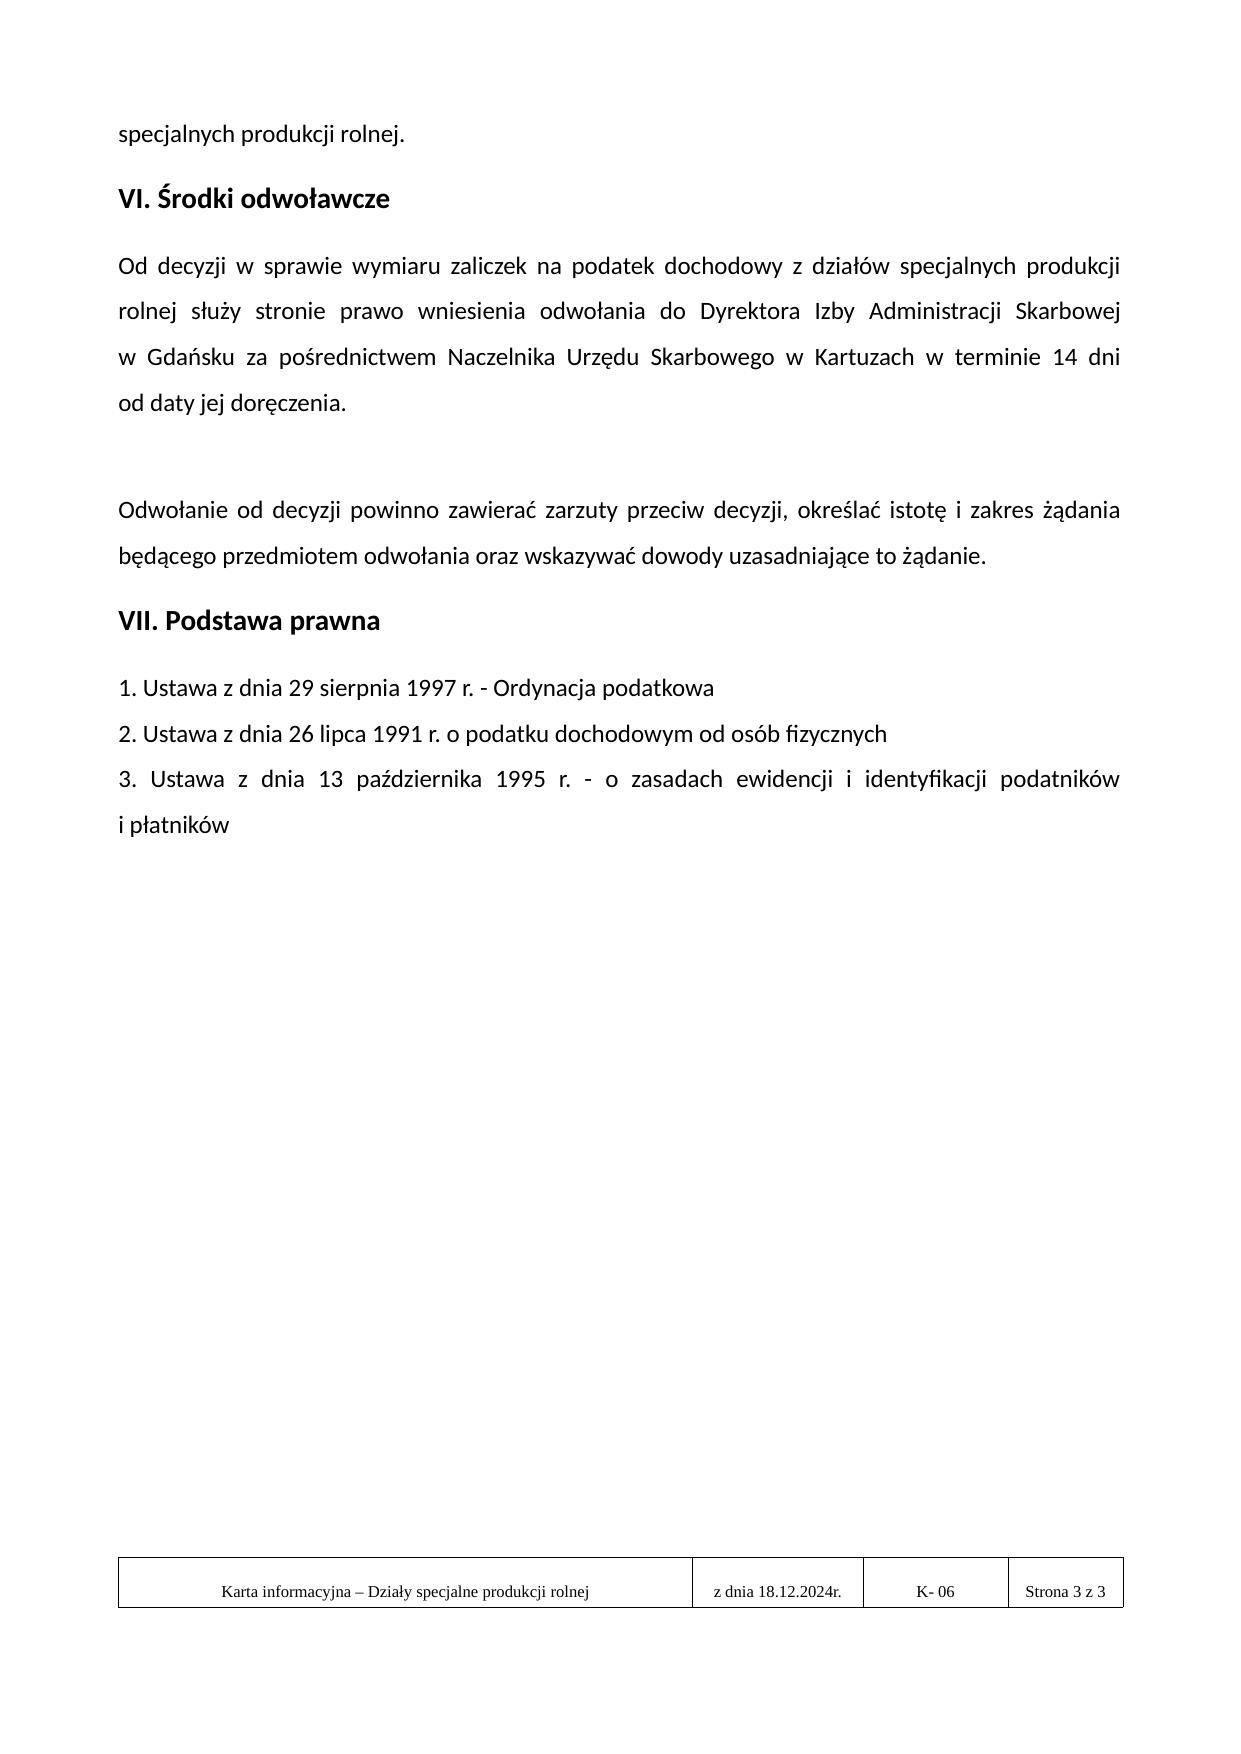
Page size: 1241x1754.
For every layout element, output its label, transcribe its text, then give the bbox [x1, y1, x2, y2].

text 1. Ustawa z dnia 29 sierpnia 1997 r. - Ordynacja podatkowa [118, 672, 1122, 703]
text 2. Ustawa z dnia 26 lipca 1991 r. o podatku dochodowym od osób fizycznych [118, 718, 1122, 748]
text VII. Podstawa prawna [118, 602, 1122, 638]
text Od decyzji w sprawie wymiaru zaliczek na podatek dochodowy z działów specjalnych produkcji rolnej służy stronie prawo wniesienia odwołania do Dyrektora Izby Administracji Skarbowej w Gdańsku za pośrednictwem Naczelnika Urzędu Skarbowego w Kartuzach w terminie 14 dni od daty jej doręczenia. [118, 250, 1122, 417]
text Odwołanie od decyzji powinno zawierać zarzuty przeciw decyzji, określać istotę i zakres żądania będącego przedmiotem odwołania oraz wskazywać dowody uzasadniające to żądanie. [118, 495, 1122, 571]
text specjalnych produkcji rolnej. [118, 118, 1122, 149]
text 3. Ustawa z dnia 13 października 1995 r. - o zasadach ewidencji i identyfikacji podatników i płatników [118, 763, 1122, 840]
text VI. Środki odwoławcze [118, 180, 1122, 216]
